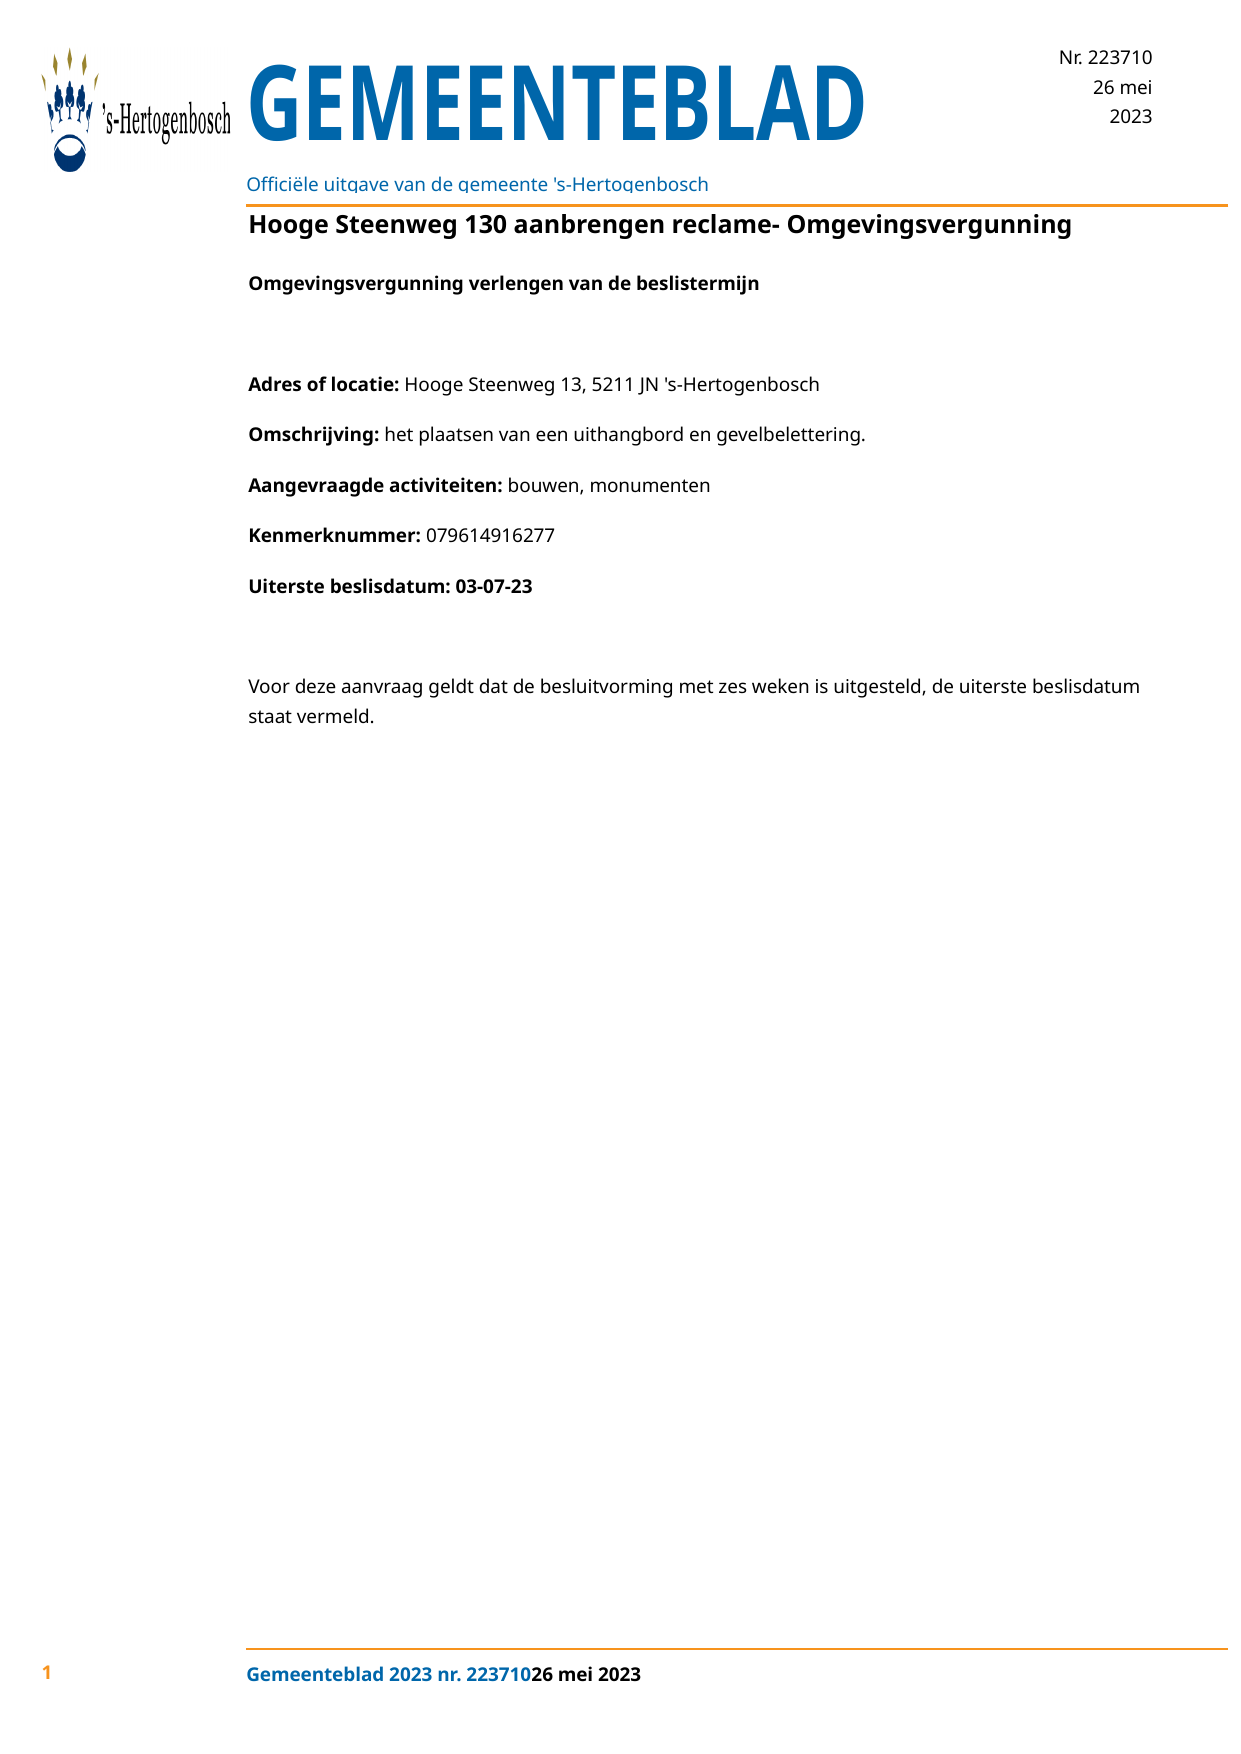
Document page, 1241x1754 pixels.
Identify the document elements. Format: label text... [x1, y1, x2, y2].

text Uiterste beslisdatum: 03-07-23 [248, 573, 1152, 598]
text Omschrijving: het plaatsen van een uithangbord en gevelbelettering. [248, 422, 1152, 447]
text Kenmerknummer: 079614916277 [248, 522, 1152, 548]
text Omgevingsvergunning verlengen van de beslistermijn [248, 270, 1152, 296]
text Adres of locatie: Hooge Steenweg 13, 5211 JN 's-Hertogenbosch [248, 371, 1152, 397]
text Aangevraagde activiteiten: bouwen, monumenten [248, 472, 1152, 498]
picture [41, 47, 231, 172]
text Hooge Steenweg 130 aanbrengen reclame- Omgevingsvergunning [248, 207, 1152, 241]
text Voor deze aanvraag geldt dat de besluitvorming met zes weken is uitgesteld, de uiterste beslisdatum staat vermeld. [248, 674, 1152, 729]
